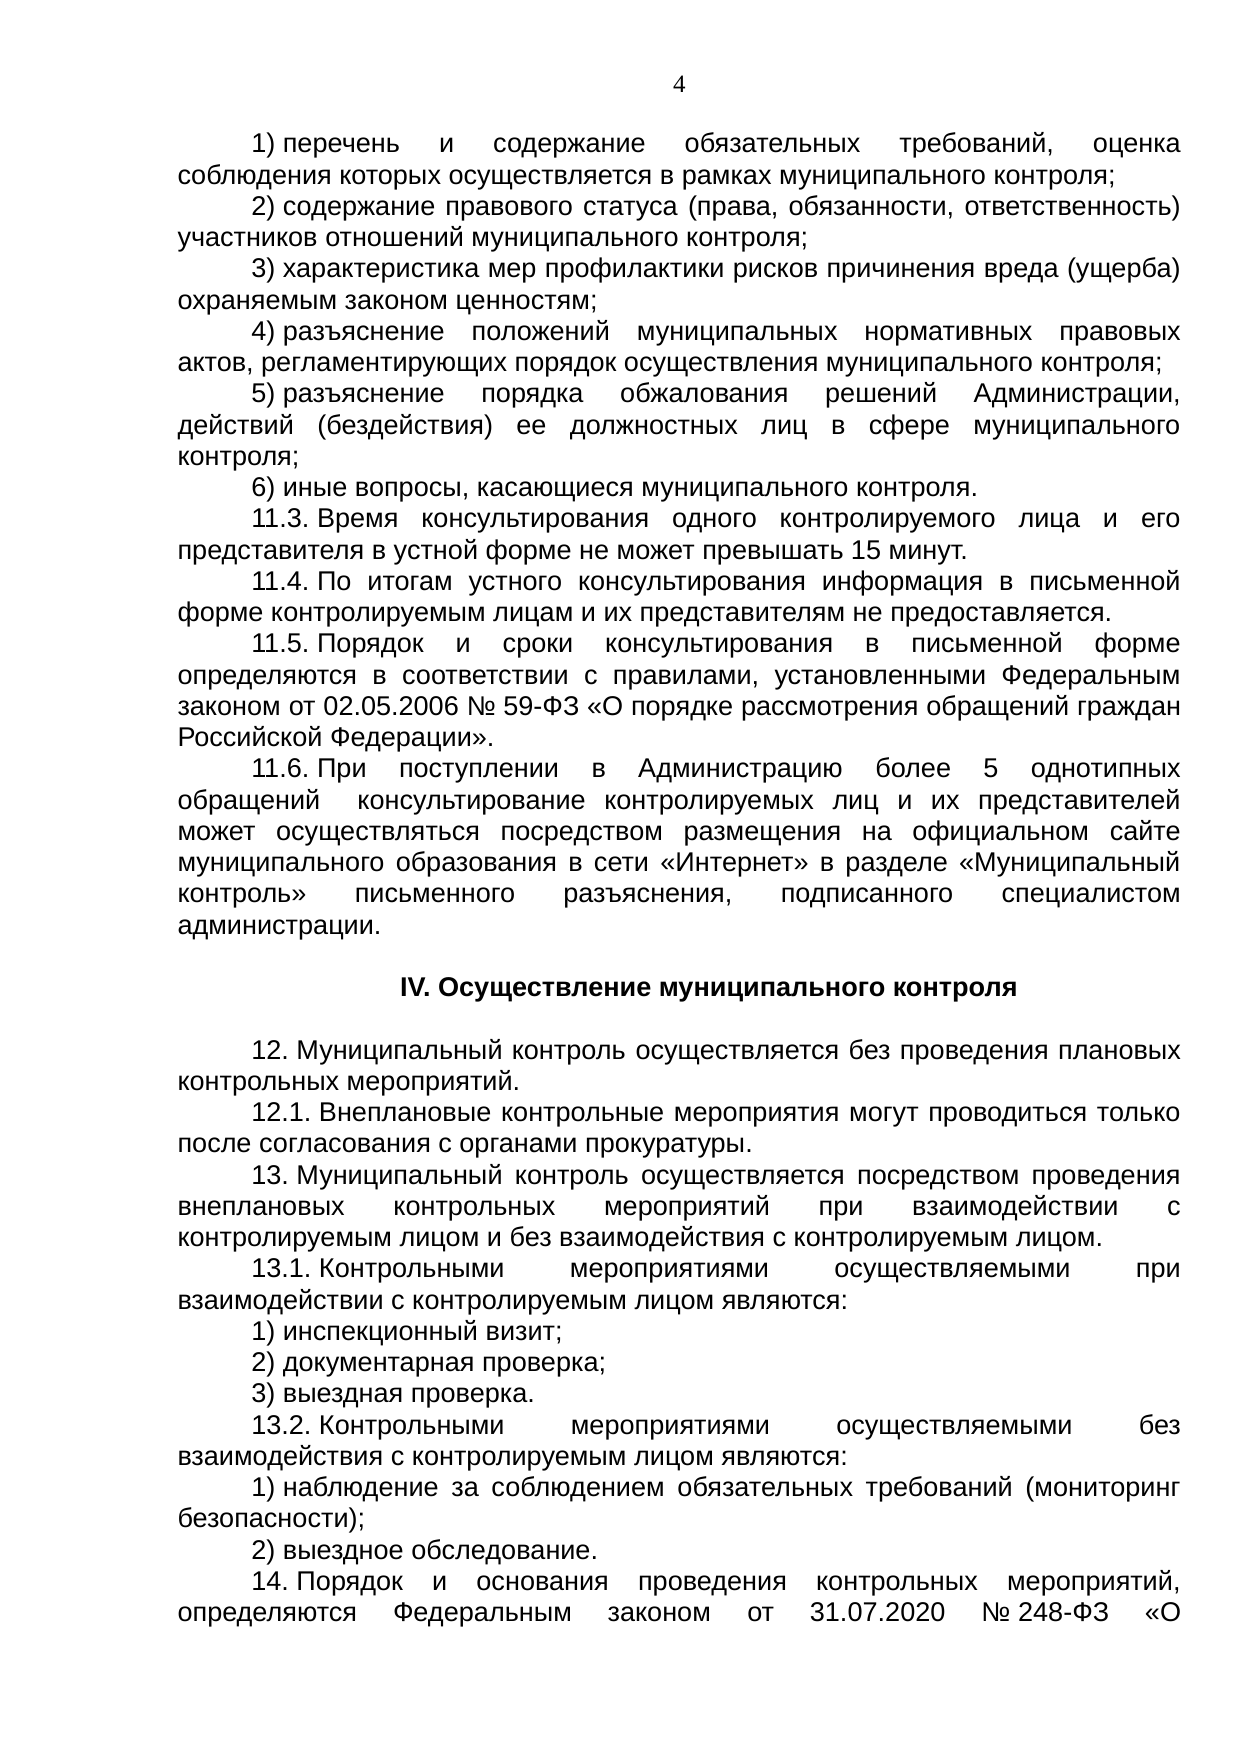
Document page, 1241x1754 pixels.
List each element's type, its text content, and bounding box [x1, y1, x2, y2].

text 11.6. При поступлении в Администрацию более 5 однотипных обращений консультирование контролируемых лиц и их представителей может осуществляться посредством размещения на официальном сайте муниципального образования в сети «Интернет» в разделе «Муниципальный контроль» письменного разъяснения, подписанного специалистом администрации. [177, 752, 1181, 940]
text 11.4. По итогам устного консультирования информация в письменной форме контролируемым лицам и их представителям не предоставляется. [177, 565, 1181, 627]
text 3) характеристика мер профилактики рисков причинения вреда (ущерба) охраняемым законом ценностям; [177, 252, 1181, 315]
text 2) документарная проверка; [177, 1346, 1181, 1377]
text 11.3. Время консультирования одного контролируемого лица и его представителя в устной форме не может превышать 15 минут. [177, 502, 1181, 565]
text 6) иные вопросы, касающиеся муниципального контроля. [177, 471, 1181, 502]
text 14. Порядок и основания проведения контрольных мероприятий, определяются Федеральным законом от 31.07.2020 № 248-ФЗ «О [177, 1565, 1181, 1627]
text 13.1. Контрольными мероприятиями осуществляемыми при взаимодействии с контролируемым лицом являются: [177, 1252, 1181, 1315]
text 1) перечень и содержание обязательных требований, оценка соблюдения которых осуществляется в рамках муниципального контроля; [177, 127, 1181, 190]
text 3) выездная проверка. [177, 1377, 1181, 1409]
text 11.5. Порядок и сроки консультирования в письменной форме определяются в соответствии с правилами, установленными Федеральным законом от 02.05.2006 № 59-ФЗ «О порядке рассмотрения обращений граждан Российской Федерации». [177, 627, 1181, 752]
text 1) инспекционный визит; [177, 1315, 1181, 1346]
text 12.1. Внеплановые контрольные мероприятия могут проводиться только после согласования с органами прокуратуры. [177, 1096, 1181, 1159]
text IV. Осуществление муниципального контроля [177, 971, 1181, 1002]
text 13.2. Контрольными мероприятиями осуществляемыми без взаимодействия с контролируемым лицом являются: [177, 1409, 1181, 1471]
text 1) наблюдение за соблюдением обязательных требований (мониторинг безопасности); [177, 1471, 1181, 1534]
text 5) разъяснение порядка обжалования решений Администрации, действий (бездействия) ее должностных лиц в сфере муниципального контроля; [177, 377, 1181, 471]
text 4) разъяснение положений муниципальных нормативных правовых актов, регламентирующих порядок осуществления муниципального контроля; [177, 315, 1181, 377]
text 2) выездное обследование. [177, 1534, 1181, 1565]
text 13. Муниципальный контроль осуществляется посредством проведения внеплановых контрольных мероприятий при взаимодействии с контролируемым лицом и без взаимодействия с контролируемым лицом. [177, 1159, 1181, 1252]
text 12. Муниципальный контроль осуществляется без проведения плановых контрольных мероприятий. [177, 1034, 1181, 1096]
text 2) содержание правового статуса (права, обязанности, ответственность) участников отношений муниципального контроля; [177, 190, 1181, 252]
